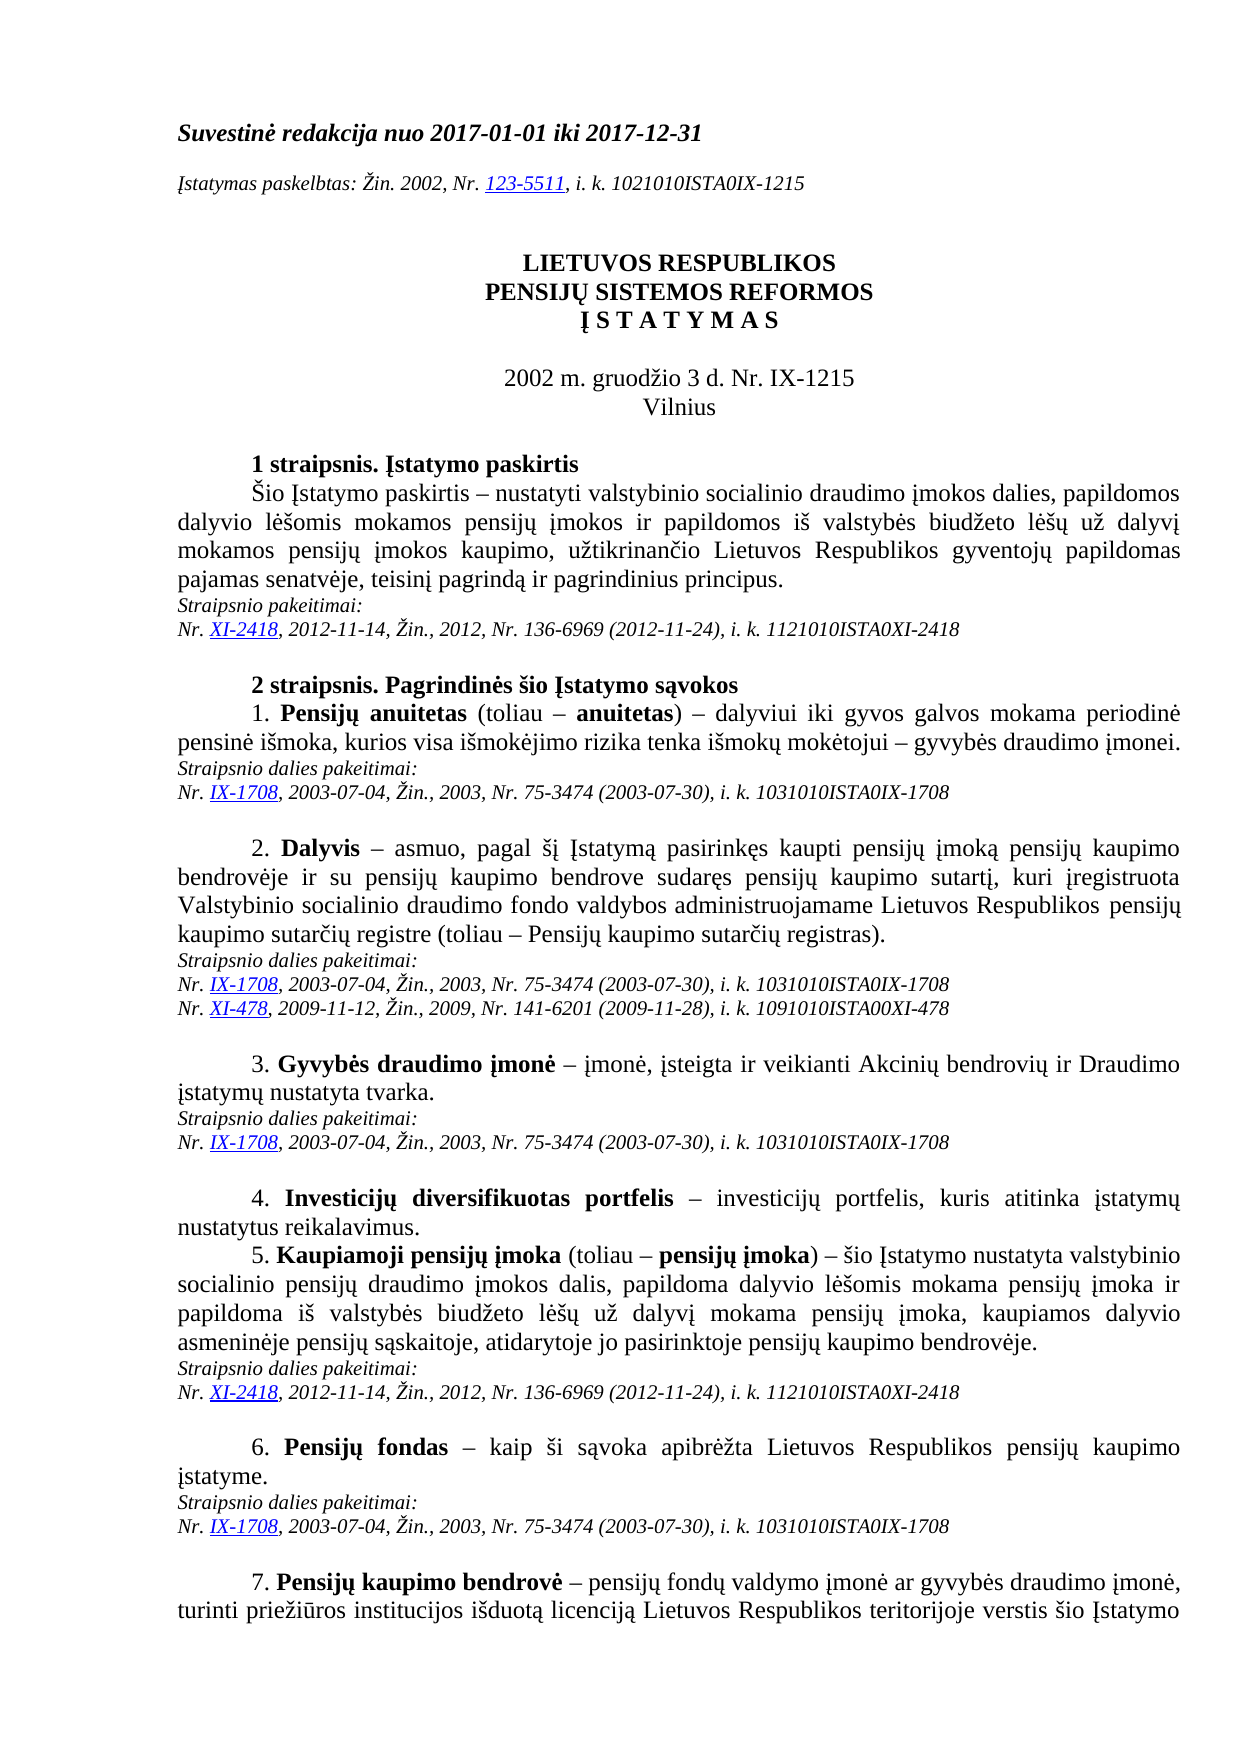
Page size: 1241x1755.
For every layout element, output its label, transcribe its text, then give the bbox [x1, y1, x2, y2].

text 1 straipsnis. Įstatymo paskirtis [177, 449, 1181, 478]
text Straipsnio dalies pakeitimai: [177, 1356, 1181, 1380]
text Nr. IX-1708, 2003-07-04, Žin., 2003, Nr. 75-3474 (2003-07-30), i. k. 1031010ISTA0IX-1708 [177, 1514, 1181, 1538]
text 4. Investicijų diversifikuotas portfelis – investicijų portfelis, kuris atitinka įstatymų nustatytus reikalavimus. [177, 1183, 1181, 1241]
text 3. Gyvybės draudimo įmonė – įmonė, įsteigta ir veikianti Akcinių bendrovių ir Draudimo įstatymų nustatyta tvarka. [177, 1049, 1181, 1106]
text Straipsnio pakeitimai: [177, 593, 1181, 617]
text Straipsnio dalies pakeitimai: [177, 1490, 1181, 1514]
text Nr. XI-2418, 2012-11-14, Žin., 2012, Nr. 136-6969 (2012-11-24), i. k. 1121010ISTA0XI-2418 [177, 617, 1181, 641]
text Nr. IX-1708, 2003-07-04, Žin., 2003, Nr. 75-3474 (2003-07-30), i. k. 1031010ISTA0IX-1708 [177, 1130, 1181, 1154]
text Įstatymas paskelbtas: Žin. 2002, Nr. 123-5511, i. k. 1021010ISTA0IX-1215 [177, 171, 1181, 195]
text 7. Pensijų kaupimo bendrovė – pensijų fondų valdymo įmonė ar gyvybės draudimo įmonė, turinti priežiūros institucijos išduotą licenciją Lietuvos Respublikos teritorijoje verstis šio Įstatymo [177, 1567, 1181, 1624]
text Nr. XI-2418, 2012-11-14, Žin., 2012, Nr. 136-6969 (2012-11-24), i. k. 1121010ISTA0XI-2418 [177, 1380, 1181, 1404]
text Nr. IX-1708, 2003-07-04, Žin., 2003, Nr. 75-3474 (2003-07-30), i. k. 1031010ISTA0IX-1708 [177, 780, 1181, 804]
text Nr. XI-478, 2009-11-12, Žin., 2009, Nr. 141-6201 (2009-11-28), i. k. 1091010ISTA00XI-478 [177, 996, 1181, 1020]
text 5. Kaupiamoji pensijų įmoka (toliau – pensijų įmoka) – šio Įstatymo nustatyta valstybinio socialinio pensijų draudimo įmokos dalis, papildoma dalyvio lėšomis mokama pensijų įmoka ir papildoma iš valstybės biudžeto lėšų už dalyvį mokama pensijų įmoka, kaupiamos dalyvio asmeninėje pensijų sąskaitoje, atidarytoje jo pasirinktoje pensijų kaupimo bendrovėje. [177, 1241, 1181, 1356]
text Straipsnio dalies pakeitimai: [177, 756, 1181, 780]
text Suvestinė redakcija nuo 2017-01-01 iki 2017-12-31 [177, 118, 1181, 147]
text 2. Dalyvis – asmuo, pagal šį Įstatymą pasirinkęs kaupti pensijų įmoką pensijų kaupimo bendrovėje ir su pensijų kaupimo bendrove sudaręs pensijų kaupimo sutartį, kuri įregistruota Valstybinio socialinio draudimo fondo valdybos administruojamame Lietuvos Respublikos pensijų kaupimo sutarčių registre (toliau – Pensijų kaupimo sutarčių registras). [177, 833, 1181, 948]
text Vilnius [177, 392, 1181, 420]
text 6. Pensijų fondas – kaip ši sąvoka apibrėžta Lietuvos Respublikos pensijų kaupimo įstatyme. [177, 1432, 1181, 1490]
text LIETUVOS RESPUBLIKOS PENSIJŲ SISTEMOS REFORMOS Į S T A T Y M A S [177, 248, 1181, 334]
text Šio Įstatymo paskirtis – nustatyti valstybinio socialinio draudimo įmokos dalies, papildomos dalyvio lėšomis mokamos pensijų įmokos ir papildomos iš valstybės biudžeto lėšų už dalyvį mokamos pensijų įmokos kaupimo, užtikrinančio Lietuvos Respublikos gyventojų papildomas pajamas senatvėje, teisinį pagrindą ir pagrindinius principus. [177, 478, 1181, 593]
text 1. Pensijų anuitetas (toliau – anuitetas) – dalyviui iki gyvos galvos mokama periodinė pensinė išmoka, kurios visa išmokėjimo rizika tenka išmokų mokėtojui – gyvybės draudimo įmonei. [177, 698, 1181, 756]
text 2 straipsnis. Pagrindinės šio Įstatymo sąvokos [177, 670, 1181, 698]
text Nr. IX-1708, 2003-07-04, Žin., 2003, Nr. 75-3474 (2003-07-30), i. k. 1031010ISTA0IX-1708 [177, 972, 1181, 996]
text Straipsnio dalies pakeitimai: [177, 948, 1181, 972]
text 2002 m. gruodžio 3 d. Nr. IX-1215 [177, 363, 1181, 392]
text Straipsnio dalies pakeitimai: [177, 1106, 1181, 1130]
